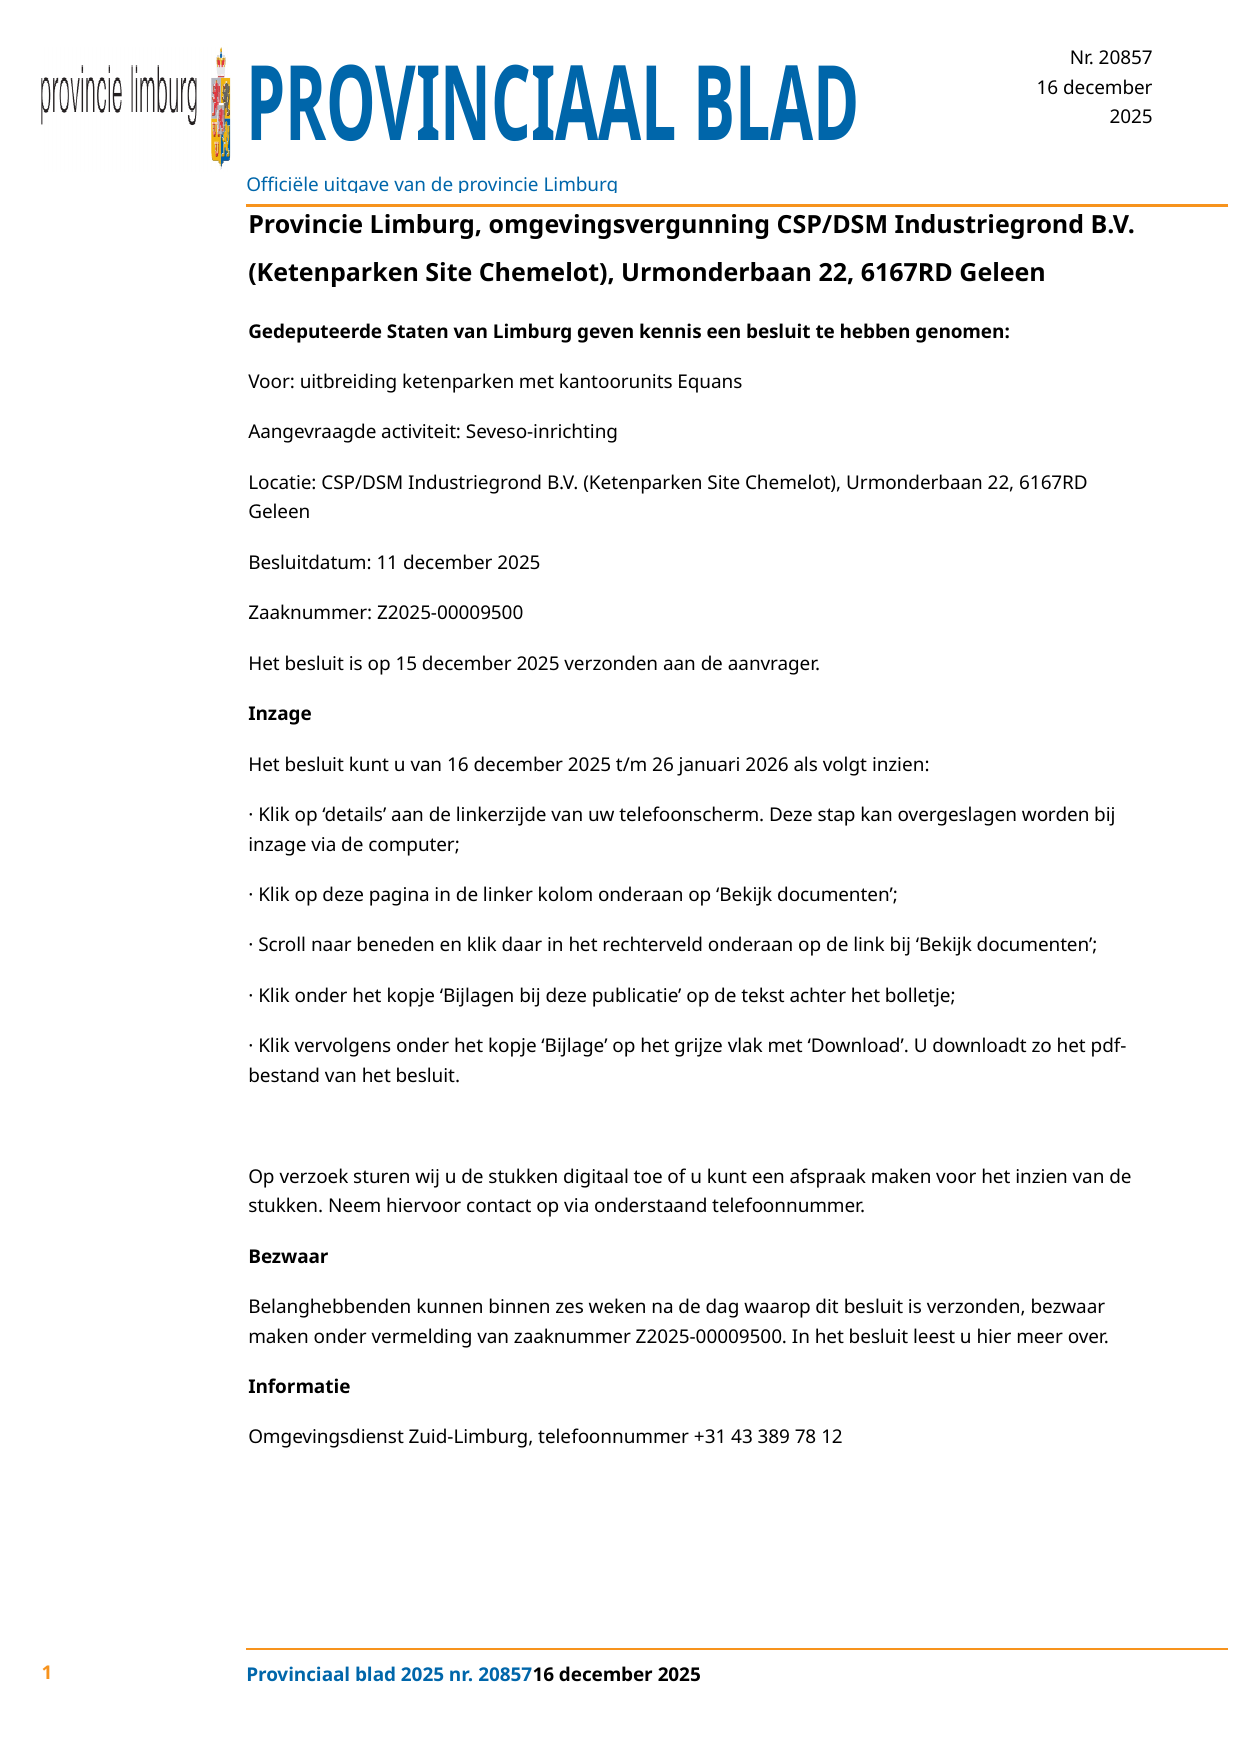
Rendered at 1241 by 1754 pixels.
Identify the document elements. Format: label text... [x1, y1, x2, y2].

text Belanghebbenden kunnen binnen zes weken na de dag waarop dit besluit is verzonden, bezwaar maken onder vermelding van zaaknummer Z2025-00009500. In het besluit leest u hier meer over. [248, 1293, 1152, 1349]
text Het besluit is op 15 december 2025 verzonden aan de aanvrager. [248, 650, 1152, 676]
text Provincie Limburg, omgevingsvergunning CSP/DSM Industriegrond B.V. (Ketenparken Site Chemelot), Urmonderbaan 22, 6167RD Geleen [248, 207, 1152, 288]
text · Klik onder het kopje ‘Bijlagen bij deze publicatie’ op de tekst achter het bolletje; [248, 982, 1152, 1008]
text Gedeputeerde Staten van Limburg geven kennis een besluit te hebben genomen: [248, 318, 1152, 344]
text Het besluit kunt u van 16 december 2025 t/m 26 januari 2026 als volgt inzien: [248, 751, 1152, 777]
text Aangevraagde activiteit: Seveso-inrichting [248, 419, 1152, 444]
text Omgevingsdienst Zuid-Limburg, telefoonnummer +31 43 389 78 12 [248, 1424, 1152, 1449]
text · Klik op deze pagina in de linker kolom onderaan op ‘Bekijk documenten’; [248, 881, 1152, 907]
text · Klik vervolgens onder het kopje ‘Bijlage’ op het grijze vlak met ‘Download’. U downloadt zo het pdf-bestand van het besluit. [248, 1032, 1152, 1088]
text · Scroll naar beneden en klik daar in het rechterveld onderaan op de link bij ‘Bekijk documenten’; [248, 932, 1152, 957]
text Locatie: CSP/DSM Industriegrond B.V. (Ketenparken Site Chemelot), Urmonderbaan 22, 6167RD Geleen [248, 469, 1152, 524]
text Besluitdatum: 11 december 2025 [248, 549, 1152, 575]
text Voor: uitbreiding ketenparken met kantoorunits Equans [248, 368, 1152, 394]
text Inzage [248, 700, 1152, 726]
text Bezwaar [248, 1243, 1152, 1269]
picture [41, 47, 231, 172]
text Op verzoek sturen wij u de stukken digitaal toe of u kunt een afspraak maken voor het inzien van de stukken. Neem hiervoor contact op via onderstaand telefoonnummer. [248, 1163, 1152, 1218]
text · Klik op ‘details’ aan de linkerzijde van uw telefoonscherm. Deze stap kan overgeslagen worden bij inzage via de computer; [248, 801, 1152, 857]
text Zaaknummer: Z2025-00009500 [248, 599, 1152, 625]
text Informatie [248, 1373, 1152, 1399]
